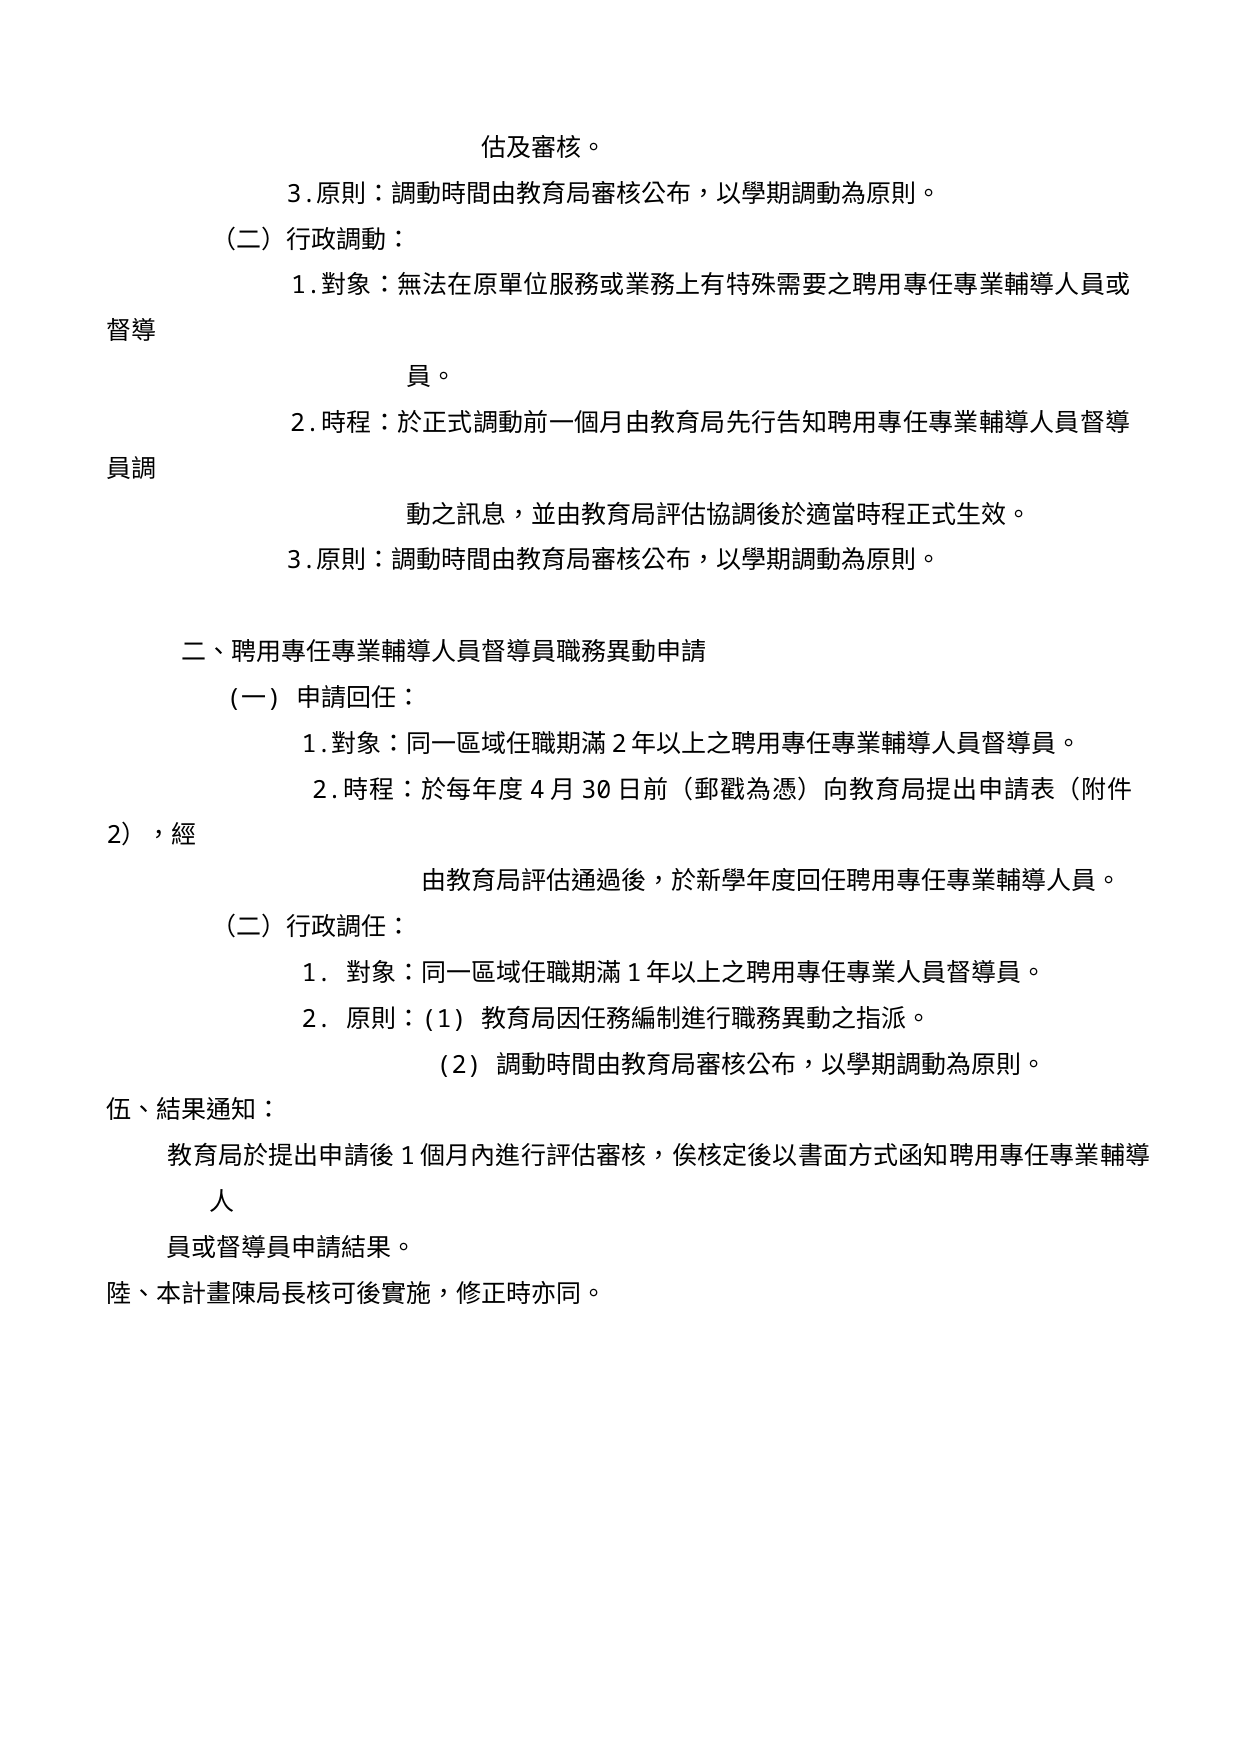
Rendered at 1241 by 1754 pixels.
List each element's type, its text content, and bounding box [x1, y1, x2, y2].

text 伍、結果通知： [106, 1080, 1134, 1126]
text 員。 [106, 347, 1134, 393]
text 估及審核。 [106, 118, 1134, 164]
text 3.原則：調動時間由教育局審核公布，以學期調動為原則。 [106, 530, 1134, 576]
text （二）行政調任： [106, 897, 1134, 943]
text 陸、本計畫陳局長核可後實施，修正時亦同。 [106, 1264, 1134, 1309]
text 1. 對象：同一區域任職期滿1年以上之聘用專任專業人員督導員。 [106, 943, 1134, 989]
text 2.時程：於每年度4月30日前（郵戳為憑）向教育局提出申請表（附件2），經 [106, 759, 1134, 851]
text (一) 申請回任： [106, 668, 1134, 714]
text （二）行政調動： [106, 209, 1134, 255]
text 1.對象：無法在原單位服務或業務上有特殊需要之聘用專任專業輔導人員或督導 [106, 255, 1134, 347]
text 教育局於提出申請後1個月內進行評估審核，俟核定後以書面方式函知聘用專任專業輔導人 [106, 1126, 1153, 1218]
text 由教育局評估通過後，於新學年度回任聘用專任專業輔導人員。 [106, 851, 1134, 897]
text (2) 調動時間由教育局審核公布，以學期調動為原則。 [106, 1034, 1134, 1080]
text 員或督導員申請結果。 [106, 1218, 1153, 1264]
text 1.對象：同一區域任職期滿2年以上之聘用專任專業輔導人員督導員。 [106, 714, 1134, 759]
text 2.時程：於正式調動前一個月由教育局先行告知聘用專任專業輔導人員督導員調 [106, 393, 1134, 484]
text 3.原則：調動時間由教育局審核公布，以學期調動為原則。 [106, 164, 1134, 209]
text 動之訊息，並由教育局評估協調後於適當時程正式生效。 [106, 484, 1134, 530]
text 2. 原則：(1) 教育局因任務編制進行職務異動之指派。 [106, 989, 1134, 1034]
text 二、聘用專任專業輔導人員督導員職務異動申請 [106, 622, 1134, 668]
